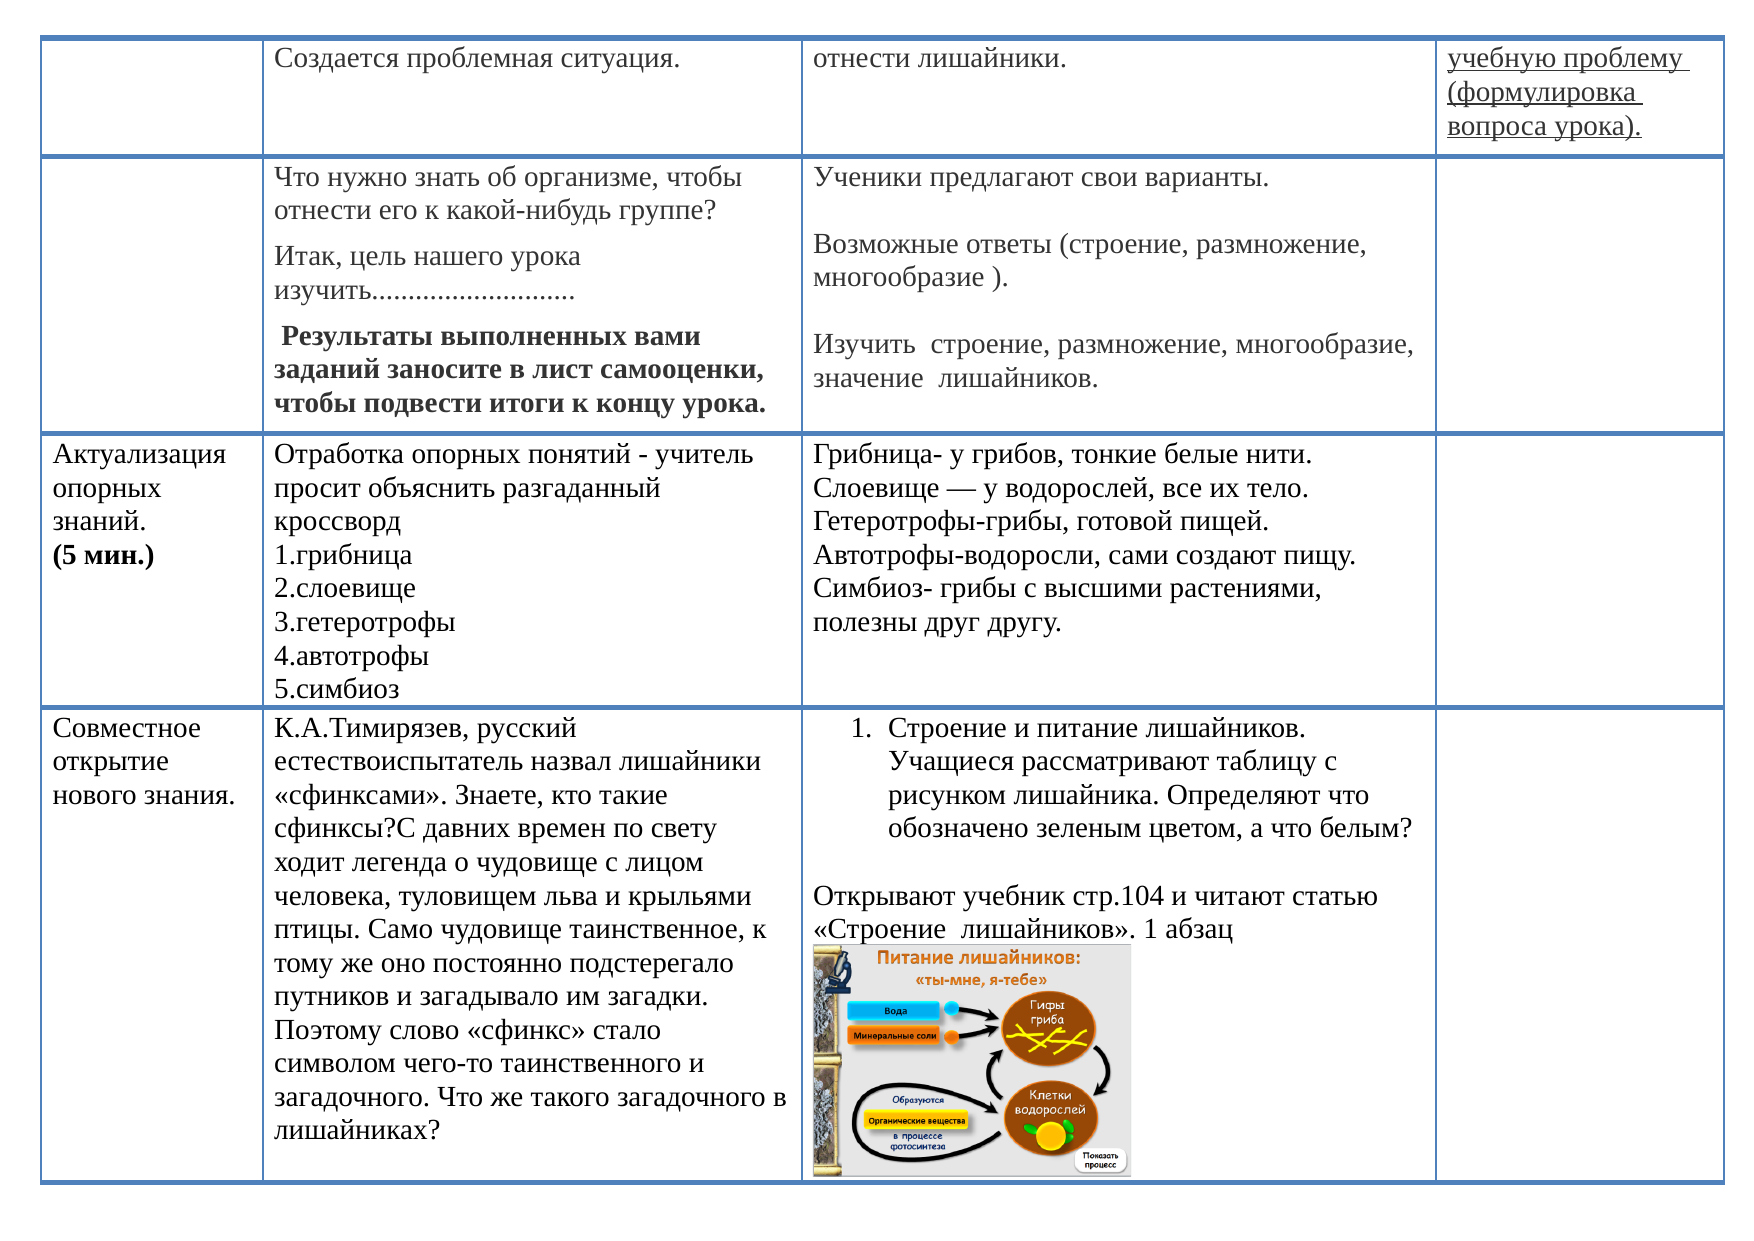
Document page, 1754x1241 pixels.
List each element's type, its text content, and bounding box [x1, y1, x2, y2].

table_cell [42, 41, 262, 154]
table_cell Совместное открытие нового знания. [42, 710, 262, 1179]
picture [812, 944, 1132, 1177]
table_cell [1437, 436, 1723, 705]
table_cell Что нужно знать об организме, чтобы отнести его к какой-нибудь группе? Итак, цель нашего урока изучить............................ Результаты выполненных вами заданий заносите в лист самооценки, чтобы подвести итоги к концу урока. [264, 159, 801, 431]
table_cell Актуализация опорных знаний. (5 мин.) [42, 436, 262, 705]
table_cell Ученики предлагают свои варианты. Возможные ответы (строение, размножение, многообразие ). Изучить строение, размножение, многообразие, значение лишайников. [803, 159, 1435, 431]
table_cell учебную проблему (формулировка вопроса урока). [1437, 41, 1723, 154]
table_cell Строение и питание лишайников. Учащиеся рассматривают таблицу с рисунком лишайника. Определяют что обозначено зеленым цветом, а что белым? Открывают учебник стр.104 и читают статью «Строение лишайников». 1 абзац [803, 710, 1435, 1179]
table_cell [42, 159, 262, 431]
table_cell Грибница- у грибов, тонкие белые нити. Слоевище — у водорослей, все их тело. Гетеротрофы-грибы, готовой пищей. Автотрофы-водоросли, сами создают пищу. Симбиоз- грибы с высшими растениями, полезны друг другу. [803, 436, 1435, 705]
table_cell [1437, 710, 1723, 1179]
table_cell Создается проблемная ситуация. [264, 41, 801, 154]
table_cell [1437, 159, 1723, 431]
table_cell Отработка опорных понятий - учитель просит объяснить разгаданный кроссворд 1.грибница 2.слоевище 3.гетеротрофы 4.автотрофы 5.симбиоз [264, 436, 801, 705]
table_cell К.А.Тимирязев, русский естествоиспытатель назвал лишайники «сфинксами». Знаете, кто такие сфинксы?С давних времен по свету ходит легенда о чудовище с лицом человека, туловищем льва и крыльями птицы. Само чудовище таинственное, к тому же оно постоянно подстерегало путников и загадывало им загадки. Поэтому слово «сфинкс» стало символом чего-то таинственного и загадочного. Что же такого загадочного в лишайниках? [264, 710, 801, 1179]
table_cell отнести лишайники. [803, 41, 1435, 154]
